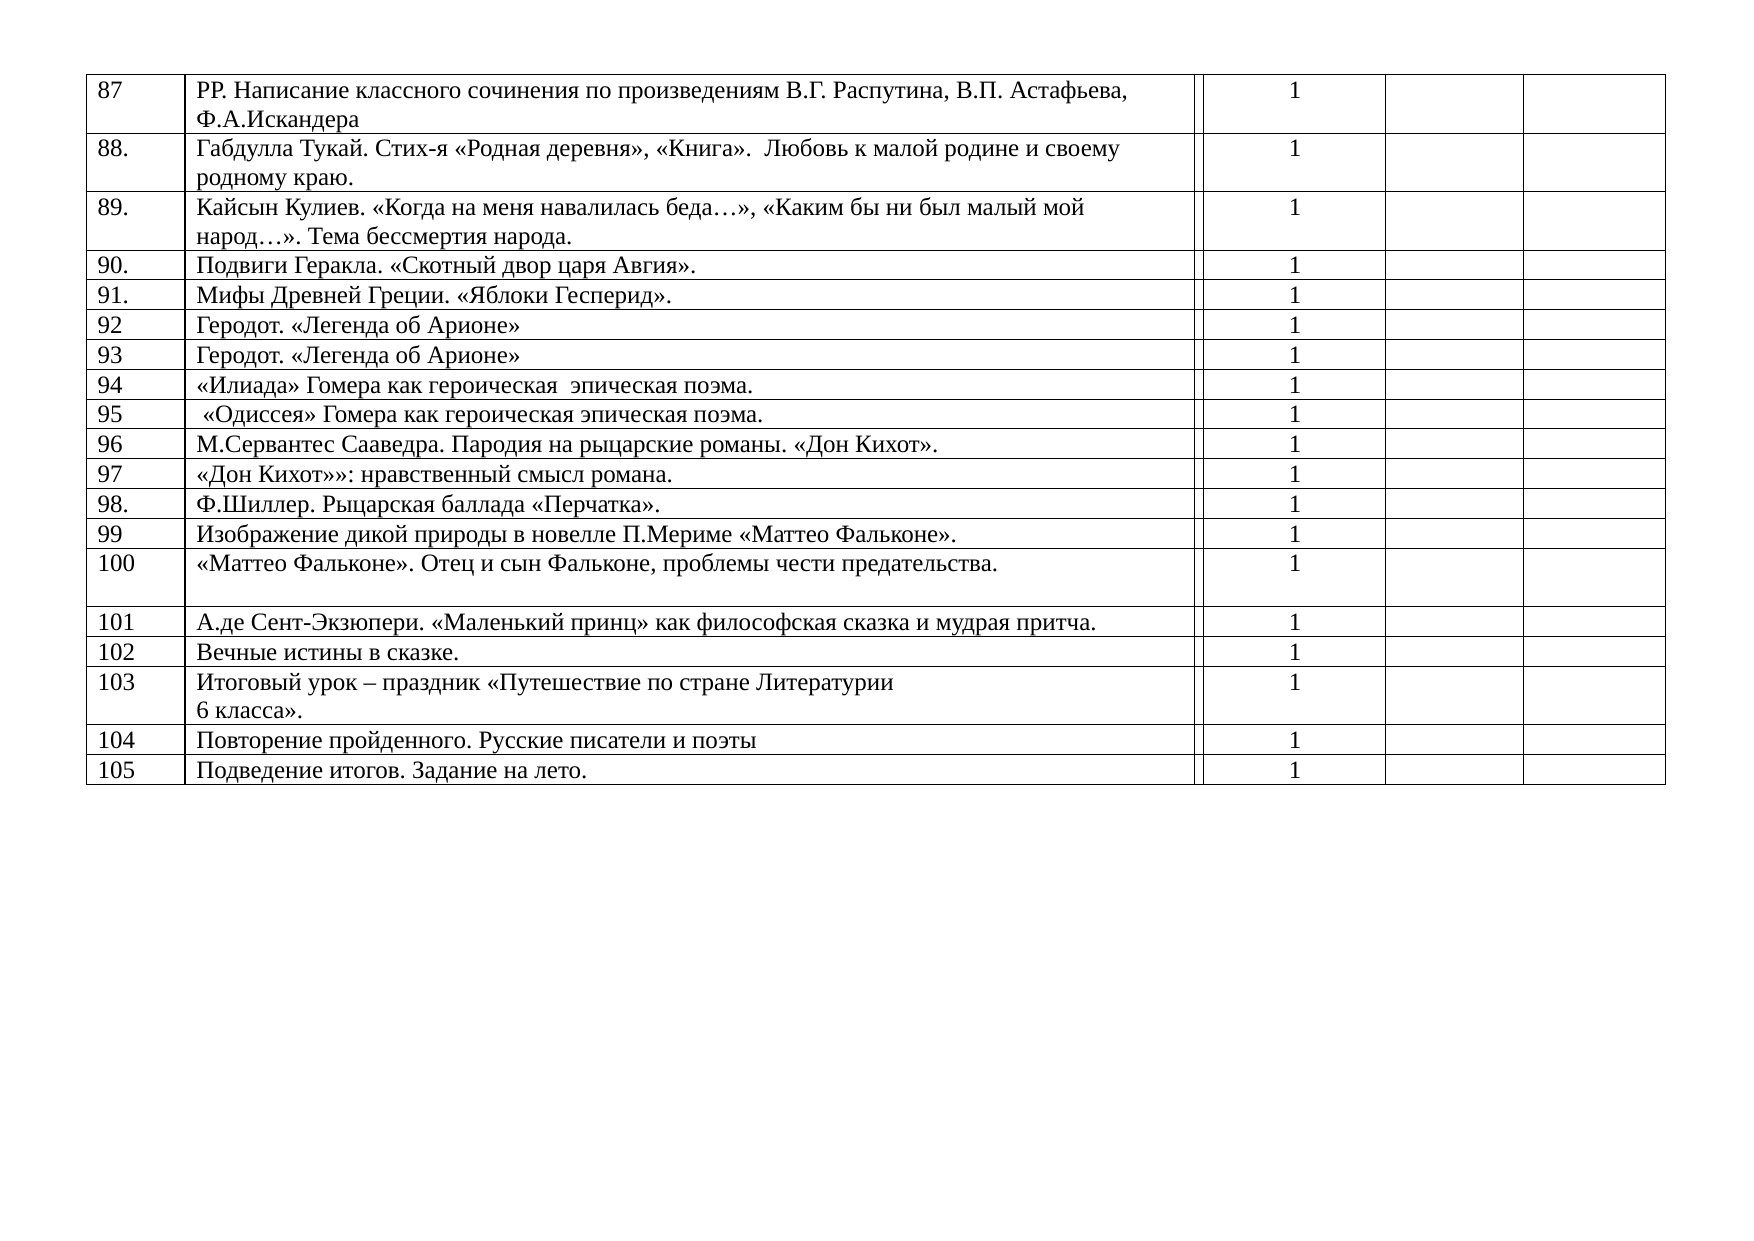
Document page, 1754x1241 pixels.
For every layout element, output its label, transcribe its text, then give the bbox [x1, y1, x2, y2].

table_cell [1524, 549, 1665, 606]
table_cell [1195, 251, 1203, 279]
table_cell [1524, 251, 1665, 279]
table_cell [1524, 725, 1665, 754]
table_cell Подвиги Геракла. «Скотный двор царя Авгия». [186, 251, 1194, 279]
table_cell 88. [87, 134, 184, 191]
table_cell 1 [1204, 251, 1385, 279]
table_cell [1386, 400, 1523, 428]
table_cell [1195, 459, 1203, 488]
table_cell «Маттео Фальконе». Отец и сын Фальконе, проблемы чести предательства. [186, 549, 1194, 606]
table_cell [1524, 370, 1665, 398]
table_cell [1386, 429, 1523, 458]
table_cell [1524, 607, 1665, 636]
table_cell [1195, 280, 1203, 309]
table_cell [1386, 489, 1523, 518]
table_cell 89. [87, 192, 184, 249]
table_cell Геродот. «Легенда об Арионе» [186, 310, 1194, 339]
table_cell «Одиссея» Гомера как героическая эпическая поэма. [186, 400, 1194, 428]
table_cell [1195, 549, 1203, 606]
table_cell Подведение итогов. Задание на лето. [186, 755, 1194, 784]
table_cell Геродот. «Легенда об Арионе» [186, 340, 1194, 369]
table_cell Изображение дикой природы в новелле П.Мериме «Маттео Фальконе». [186, 519, 1194, 547]
table_cell 1 [1204, 75, 1385, 132]
table_cell [1524, 340, 1665, 369]
table_cell [1524, 637, 1665, 666]
table_cell [1195, 340, 1203, 369]
table_cell [1386, 637, 1523, 666]
table_cell 1 [1204, 370, 1385, 398]
table_cell [1386, 459, 1523, 488]
table_cell 1 [1204, 489, 1385, 518]
table_cell М.Сервантес Сааведра. Пародия на рыцарские романы. «Дон Кихот». [186, 429, 1194, 458]
table_cell 1 [1204, 637, 1385, 666]
table_cell [1386, 280, 1523, 309]
table_cell [1386, 192, 1523, 249]
table_cell 1 [1204, 310, 1385, 339]
table_cell [1524, 134, 1665, 191]
table_cell [1524, 75, 1665, 132]
table_cell [1524, 489, 1665, 518]
table_cell [1524, 667, 1665, 724]
table_cell [1195, 755, 1203, 784]
table_cell [1195, 370, 1203, 398]
table_cell 94 [87, 370, 184, 398]
table_cell [1386, 370, 1523, 398]
table_cell [1524, 755, 1665, 784]
table_cell «Дон Кихот»»: нравственный смысл романа. [186, 459, 1194, 488]
table_cell [1524, 192, 1665, 249]
table_cell 97 [87, 459, 184, 488]
table_cell [1386, 519, 1523, 547]
table_cell [1195, 75, 1203, 132]
table_cell 96 [87, 429, 184, 458]
table_cell Кайсын Кулиев. «Когда на меня навалилась беда…», «Каким бы ни был малый мой народ…». Тема бессмертия народа. [186, 192, 1194, 249]
table_cell [1524, 400, 1665, 428]
table_cell 1 [1204, 607, 1385, 636]
table_cell [1195, 489, 1203, 518]
table_cell [1386, 755, 1523, 784]
table_cell 92 [87, 310, 184, 339]
table_cell Повторение пройденного. Русские писатели и поэты [186, 725, 1194, 754]
table_cell 102 [87, 637, 184, 666]
table_cell [1195, 519, 1203, 547]
table_cell [1195, 429, 1203, 458]
table_cell 1 [1204, 667, 1385, 724]
table_cell 87 [87, 75, 184, 132]
table_cell 103 [87, 667, 184, 724]
table_cell 90. [87, 251, 184, 279]
table_cell [1386, 75, 1523, 132]
table_cell 1 [1204, 725, 1385, 754]
table_cell Габдулла Тукай. Стих-я «Родная деревня», «Книга». Любовь к малой родине и своему родному краю. [186, 134, 1194, 191]
table_cell 91. [87, 280, 184, 309]
table_cell [1386, 667, 1523, 724]
table_cell 1 [1204, 429, 1385, 458]
table_cell [1195, 400, 1203, 428]
table_cell [1195, 310, 1203, 339]
table_cell 98. [87, 489, 184, 518]
table_cell 1 [1204, 549, 1385, 606]
table_cell 93 [87, 340, 184, 369]
table_cell РР. Написание классного сочинения по произведениям В.Г. Распутина, В.П. Астафьева, Ф.А.Искандера [186, 75, 1194, 132]
table_cell 1 [1204, 519, 1385, 547]
table_cell [1386, 725, 1523, 754]
table_cell 1 [1204, 134, 1385, 191]
table_cell 1 [1204, 400, 1385, 428]
table_cell [1386, 134, 1523, 191]
table_cell [1386, 310, 1523, 339]
table_cell 1 [1204, 280, 1385, 309]
table_cell [1524, 519, 1665, 547]
table_cell [1386, 607, 1523, 636]
table_cell [1524, 429, 1665, 458]
table_cell [1195, 725, 1203, 754]
table_cell [1386, 251, 1523, 279]
table_cell 95 [87, 400, 184, 428]
table_cell 101 [87, 607, 184, 636]
table_cell «Илиада» Гомера как героическая эпическая поэма. [186, 370, 1194, 398]
table_cell [1524, 459, 1665, 488]
table_cell 1 [1204, 340, 1385, 369]
table_cell 99 [87, 519, 184, 547]
table_cell Вечные истины в сказке. [186, 637, 1194, 666]
table_cell [1386, 549, 1523, 606]
table_cell А.де Сент-Экзюпери. «Маленький принц» как философская сказка и мудрая притча. [186, 607, 1194, 636]
table_cell [1524, 280, 1665, 309]
table_cell Итоговый урок – праздник «Путешествие по стране Литературии 6 класса». [186, 667, 1194, 724]
table_cell 1 [1204, 192, 1385, 249]
table_cell Мифы Древней Греции. «Яблоки Гесперид». [186, 280, 1194, 309]
table_cell 1 [1204, 459, 1385, 488]
table_cell [1195, 192, 1203, 249]
table_cell 100 [87, 549, 184, 606]
table_cell 105 [87, 755, 184, 784]
table_cell [1524, 310, 1665, 339]
table_cell 1 [1204, 755, 1385, 784]
table_cell [1386, 340, 1523, 369]
table_cell Ф.Шиллер. Рыцарская баллада «Перчатка». [186, 489, 1194, 518]
table_cell 104 [87, 725, 184, 754]
table_cell [1195, 134, 1203, 191]
